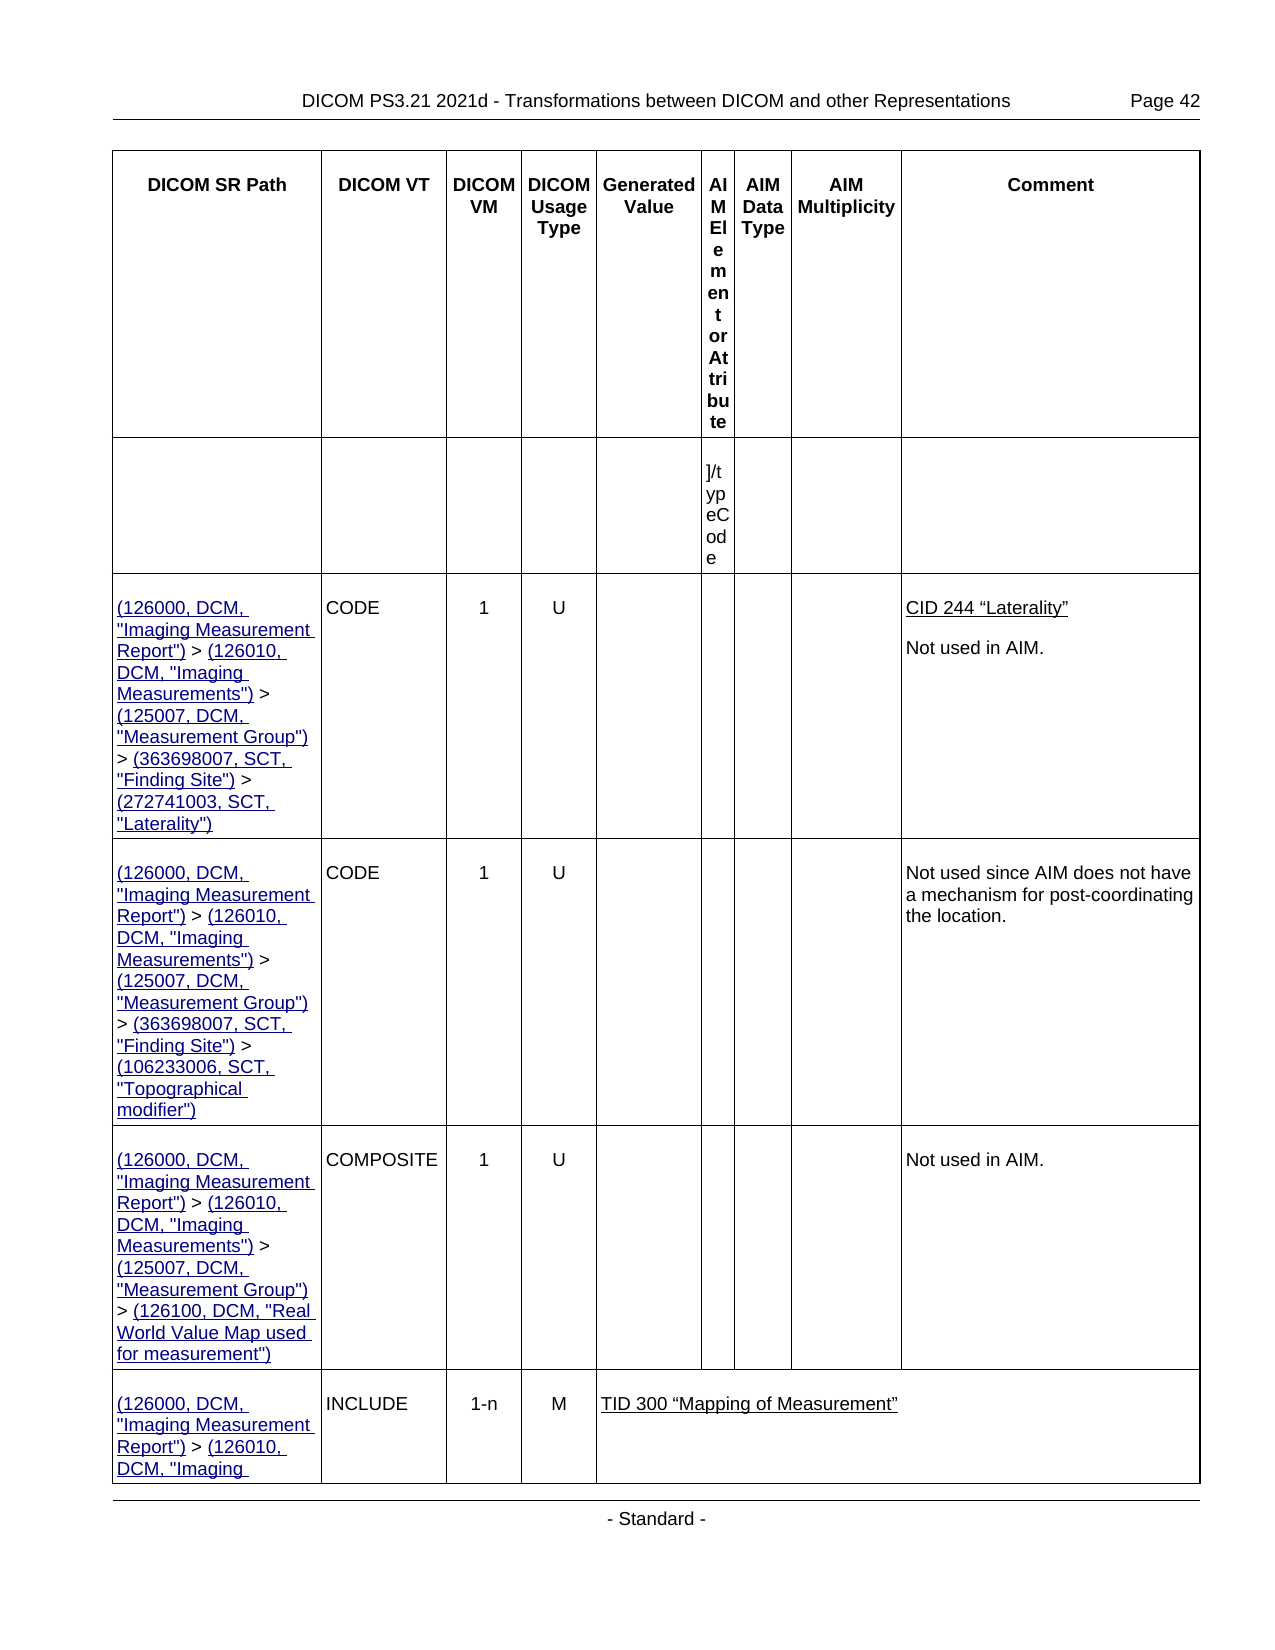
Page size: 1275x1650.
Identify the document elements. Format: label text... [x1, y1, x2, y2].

table_cell COMPOSITE [322, 1126, 446, 1369]
table_cell [735, 438, 791, 573]
table_header DICOM SR Path [113, 151, 321, 437]
table_cell [792, 1126, 901, 1369]
table_cell [113, 438, 321, 573]
table_cell TID 300 “Mapping of Measurement” [597, 1370, 1199, 1483]
table_cell M [522, 1370, 596, 1483]
table_cell INCLUDE [322, 1370, 446, 1483]
table_cell [735, 574, 791, 838]
table_cell 1-n [447, 1370, 521, 1483]
table_cell [735, 839, 791, 1125]
table_cell [792, 438, 901, 573]
table_cell (126000, DCM, "Imaging Measurement Report") > (126010, DCM, "Imaging [113, 1370, 321, 1483]
table_cell [902, 438, 1199, 573]
table_cell [322, 438, 446, 573]
table_cell U [522, 574, 596, 838]
table_cell U [522, 1126, 596, 1369]
table_header Generated Value [597, 151, 701, 437]
table_header DICOM Usage Type [522, 151, 596, 437]
table_header AIM Data Type [735, 151, 791, 437]
table_header DICOM VT [322, 151, 446, 437]
table_cell Not used since AIM does not have a mechanism for post-coordinating the location. [902, 839, 1199, 1125]
table_cell 1 [447, 574, 521, 838]
table_cell [702, 839, 734, 1125]
table_header Comment [902, 151, 1199, 437]
table_cell (126000, DCM, "Imaging Measurement Report") > (126010, DCM, "Imaging Measurements") > (125007, DCM, "Measurement Group") > (363698007, SCT, "Finding Site") > (272741003, SCT, "Laterality") [113, 574, 321, 838]
table_cell CODE [322, 839, 446, 1125]
table_cell [597, 1126, 701, 1369]
table_cell [792, 574, 901, 838]
table_header DICOM VM [447, 151, 521, 437]
table_cell CID 244 “Laterality” Not used in AIM. [902, 574, 1199, 838]
table_cell U [522, 839, 596, 1125]
table_cell [597, 839, 701, 1125]
table_cell [522, 438, 596, 573]
table_cell (126000, DCM, "Imaging Measurement Report") > (126010, DCM, "Imaging Measurements") > (125007, DCM, "Measurement Group") > (126100, DCM, "Real World Value Map used for measurement") [113, 1126, 321, 1369]
table_cell ]/typeCode [702, 438, 734, 573]
table_cell (126000, DCM, "Imaging Measurement Report") > (126010, DCM, "Imaging Measurements") > (125007, DCM, "Measurement Group") > (363698007, SCT, "Finding Site") > (106233006, SCT, "Topographical modifier") [113, 839, 321, 1125]
table_cell [792, 839, 901, 1125]
table_header AIM Multiplicity [792, 151, 901, 437]
table_cell [597, 438, 701, 573]
table_cell 1 [447, 839, 521, 1125]
table_cell [597, 574, 701, 838]
table_cell [702, 1126, 734, 1369]
table_header AIM Element or Attribute [702, 151, 734, 437]
table_cell [735, 1126, 791, 1369]
table_cell Not used in AIM. [902, 1126, 1199, 1369]
table_cell CODE [322, 574, 446, 838]
table_cell [702, 574, 734, 838]
table_cell 1 [447, 1126, 521, 1369]
table_cell [447, 438, 521, 573]
